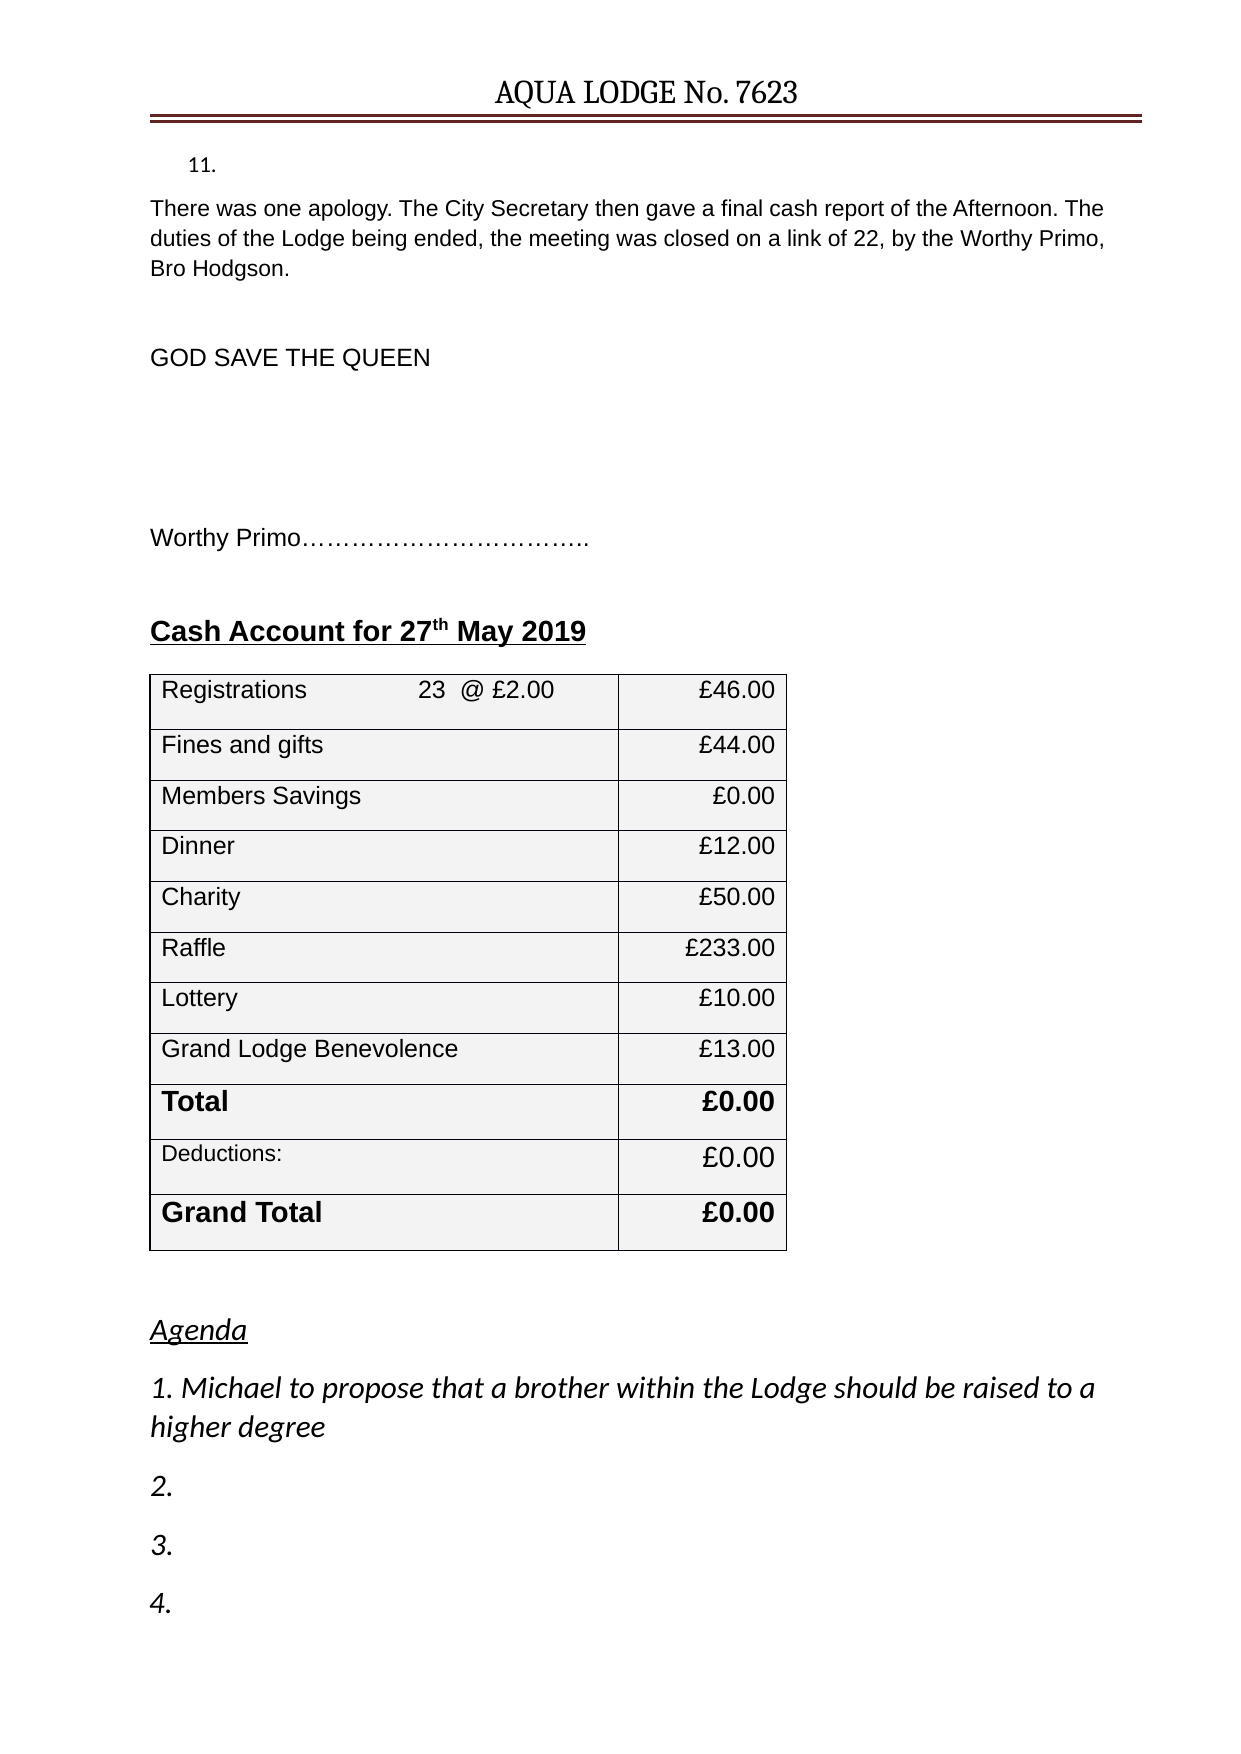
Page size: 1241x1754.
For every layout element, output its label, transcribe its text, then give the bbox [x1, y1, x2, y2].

text Cash Account for 27th May 2019 [150, 614, 1142, 648]
table_cell £0.00 [619, 1140, 786, 1194]
text 2. [150, 1466, 1142, 1504]
table_cell Fines and gifts [151, 730, 618, 780]
table_cell Raffle [151, 933, 618, 982]
table_cell Members Savings [151, 781, 618, 830]
table_cell £50.00 [619, 882, 786, 932]
text 4. [149, 1584, 1144, 1622]
table_cell £12.00 [619, 831, 786, 881]
table_cell £408.00 [619, 1195, 786, 1250]
table_cell Total [151, 1085, 618, 1139]
text 3. [150, 1525, 1142, 1563]
text 1. Michael to propose that a brother within the Lodge should be raised to a higher degree [150, 1369, 1142, 1445]
table_cell £0.00 [619, 781, 786, 830]
table_cell Charity [151, 882, 618, 932]
table_cell £10.00 [619, 983, 786, 1033]
table_cell £408.00 [619, 1085, 786, 1139]
table_header £46.00 [619, 675, 786, 729]
table_cell Dinner [151, 831, 618, 881]
text GOD SAVE THE QUEEN [150, 343, 1142, 372]
text Agenda [150, 1310, 1142, 1348]
table_cell Deductions: [151, 1140, 618, 1194]
table_header Registrations 23 @ £2.00 [151, 675, 618, 729]
text There was one apology. The City Secretary then gave a final cash report of the Afternoon. The duties of the Lodge being ended, the meeting was closed on a link of 22, by the Worthy Primo, Bro Hodgson. [150, 195, 1142, 281]
table_cell £13.00 [619, 1034, 786, 1083]
table_cell £44.00 [619, 730, 786, 780]
table_cell Grand Total [151, 1195, 618, 1250]
table_cell Grand Lodge Benevolence [151, 1034, 618, 1083]
table_cell Lottery [151, 983, 618, 1033]
text Worthy Primo…………………………….. [150, 523, 1142, 552]
table_cell £233.00 [619, 933, 786, 982]
